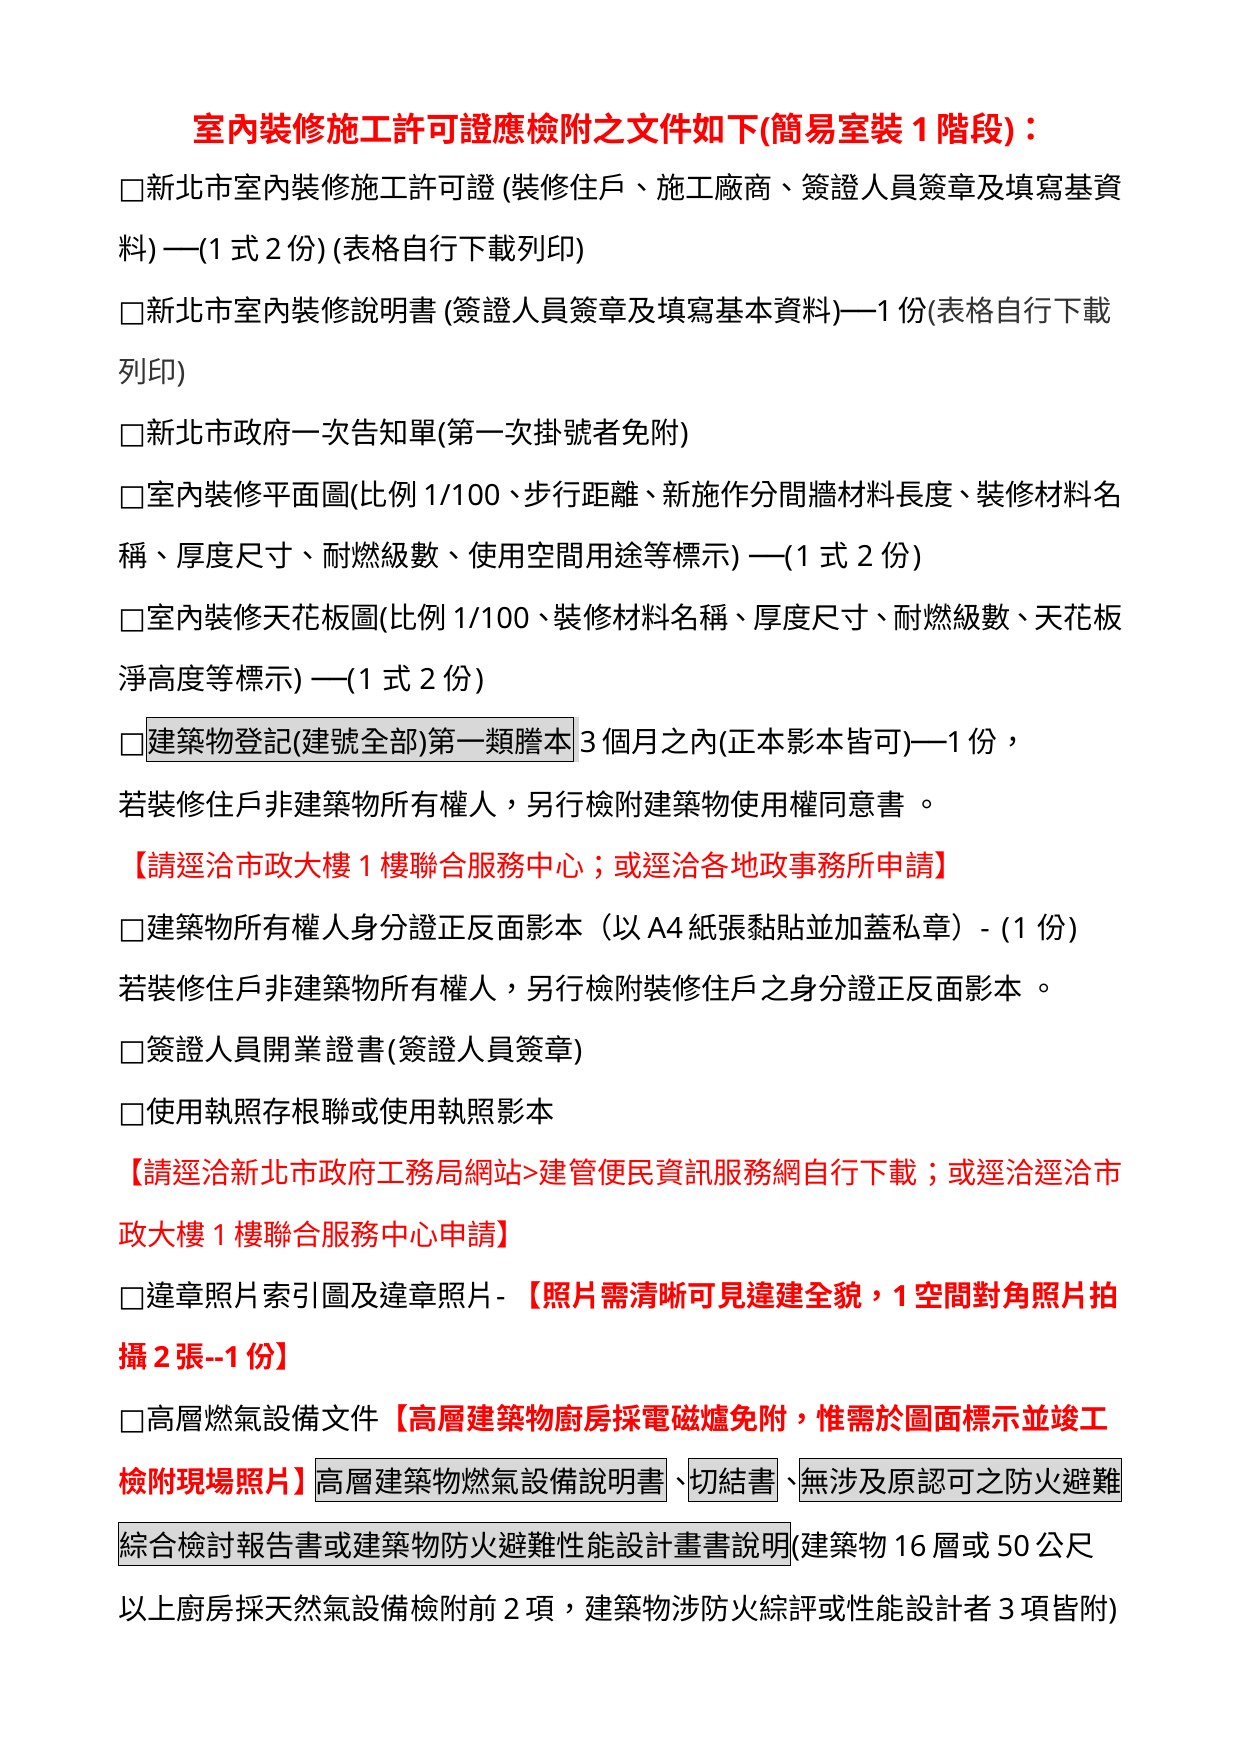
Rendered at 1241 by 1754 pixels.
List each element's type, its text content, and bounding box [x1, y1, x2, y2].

text □違章照片索引圖及違章照片- 【照片需清晰可見違建全貌，1空間對角照片拍攝2張--1份】 [118, 1273, 1122, 1376]
text 【請逕洽市政大樓1樓聯合服務中心；或逕洽各地政事務所申請】 [118, 843, 1122, 885]
text □建築物登記(建號全部)第一類謄本3個月之內(正本影本皆可)──1份， [574, 717, 1122, 762]
text □建築物登記(建號全部)第一類謄本3個月之內(正本影本皆可)──1份， [147, 718, 573, 761]
text □使用執照存根聯或使用執照影本 [118, 1088, 1122, 1131]
text 若裝修住戶非建築物所有權人，另行檢附建築物使用權同意書 。 [118, 781, 1122, 824]
text 若裝修住戶非建築物所有權人，另行檢附裝修住戶之身分證正反面影本 。 [118, 966, 1122, 1008]
text 室內裝修施工許可證應檢附之文件如下(簡易室裝1階段)： [118, 89, 1122, 164]
text 【請逕洽新北市政府工務局網站>建管便民資訊服務網自行下載；或逕洽逕洽市政大樓1樓聯合服務中心申請】 [118, 1150, 1122, 1253]
text □建築物所有權人身分證正反面影本（以A4紙張黏貼並加蓋私章）- (1份) [118, 904, 1122, 947]
text □新北市室內裝修施工許可證 (裝修住戶、施工廠商、簽證人員簽章及填寫基資料) ──(1式2份) (表格自行下載列印) [118, 164, 1122, 268]
text □室內裝修天花板圖(比例1/100、裝修材料名稱、厚度尺寸、耐燃級數、天花板淨高度等標示) ──(1式2份) [118, 594, 1122, 698]
text □建築物登記(建號全部)第一類謄本3個月之內(正本影本皆可)──1份， [118, 717, 146, 762]
text □室內裝修平面圖(比例1/100、步行距離、新施作分間牆材料長度、裝修材料名稱、厚度尺寸、耐燃級數、使用空間用途等標示) ──(1式2份) [118, 472, 1122, 575]
text □簽證人員開業證書(簽證人員簽章) [118, 1027, 1122, 1069]
text □新北市室內裝修說明書 (簽證人員簽章及填寫基本資料)──1份(表格自行下載列印) [118, 287, 1122, 391]
text □高層燃氣設備文件【高層建築物廚房採電磁爐免附，惟需於圖面標示並竣工檢附現場照片】高層建築物燃氣設備說明書、切結書、無涉及原認可之防火避難綜合檢討報告書或建築物防火避難性能設計畫書說明(建築物16層或50公尺以上廚房採天然氣設備檢附前2項，建築物涉防火綜評或性能設計者3項皆附) [118, 1395, 1122, 1628]
text □新北市政府一次告知單(第一次掛號者免附) [118, 410, 1122, 452]
